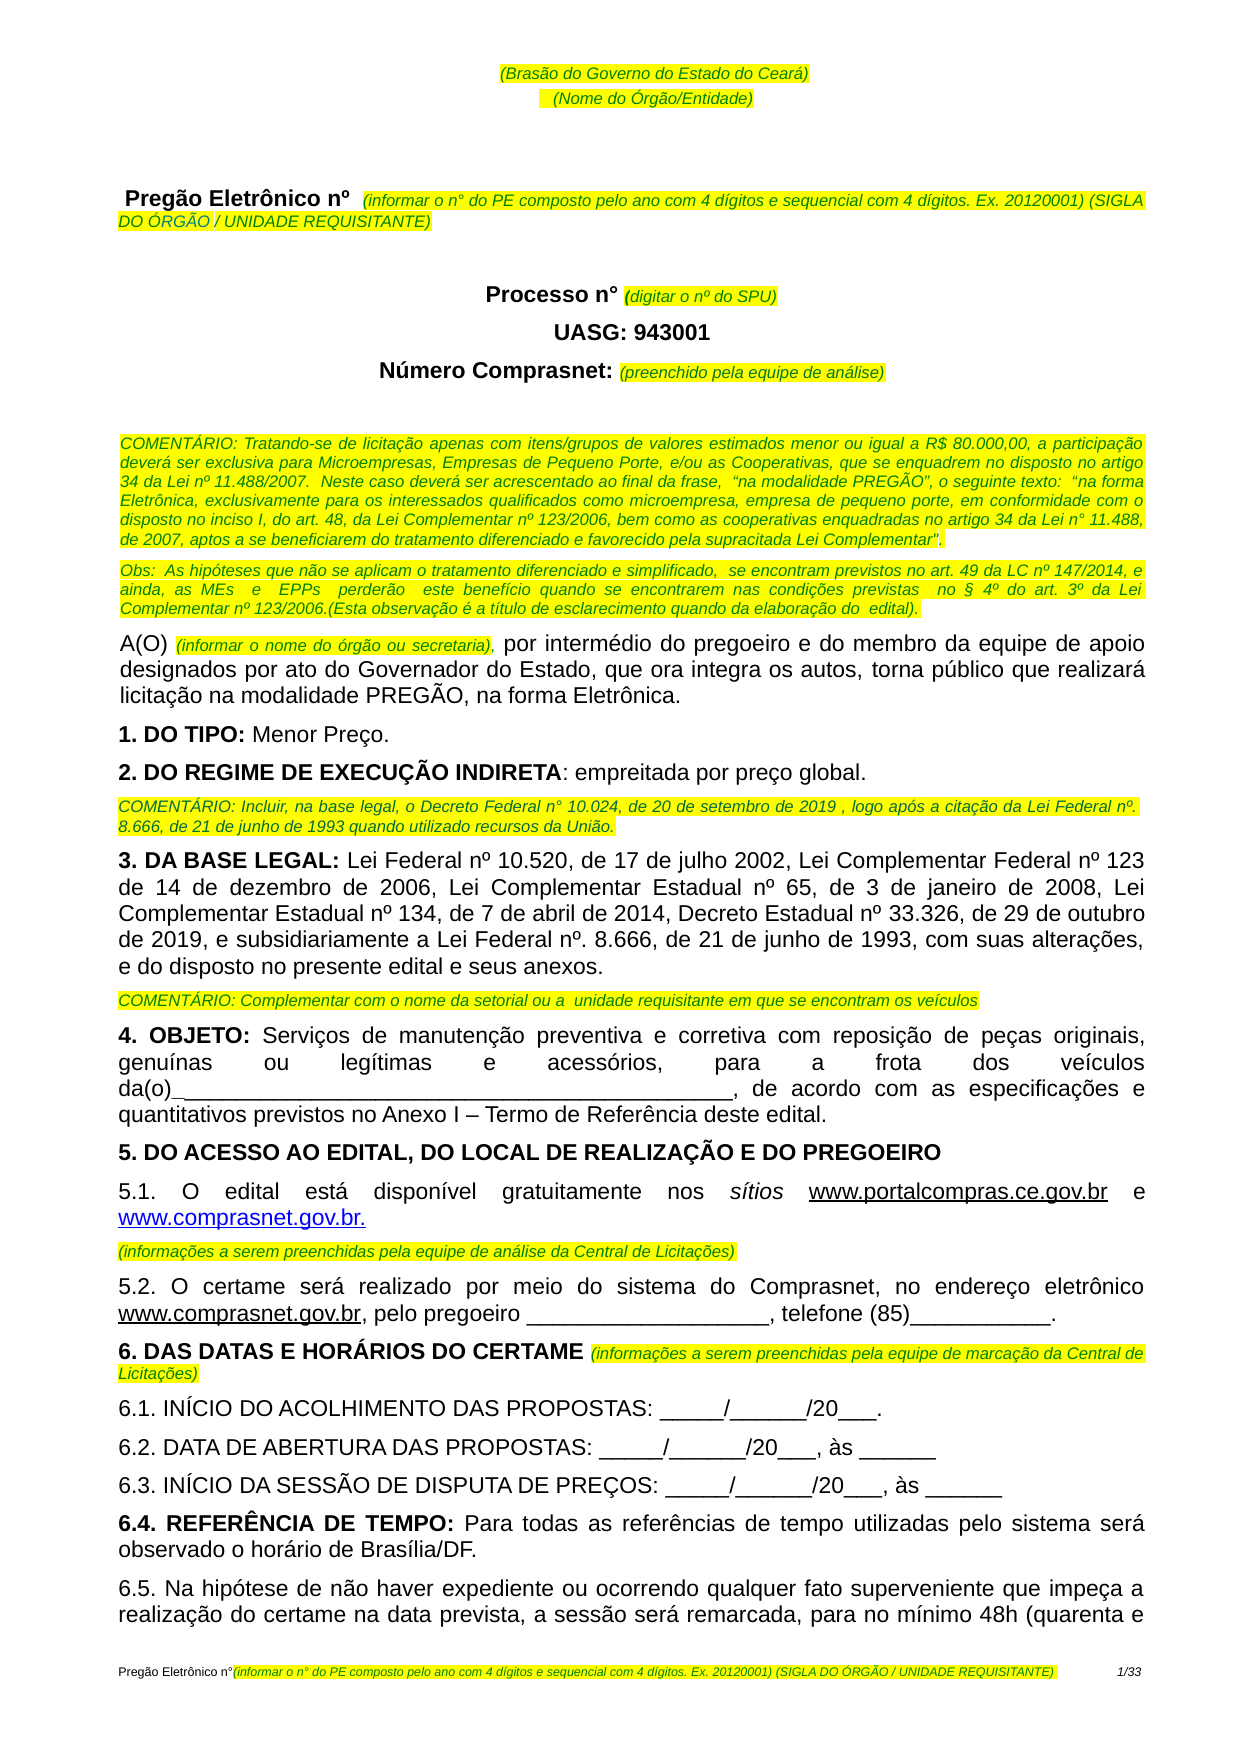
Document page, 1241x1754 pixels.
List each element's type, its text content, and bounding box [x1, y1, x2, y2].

text 6.4. REFERÊNCIA DE TEMPO: Para todas as referências de tempo utilizadas pelo sistema será observado o horário de Brasília/DF. [118, 1510, 1146, 1563]
text Número Comprasnet: (preenchido pela equipe de análise) [119, 357, 1146, 383]
text COMENTÁRIO: Complementar com o nome da setorial ou a unidade requisitante em que se encontram os veículos [118, 991, 1146, 1010]
text 2. DO REGIME DE EXECUÇÃO INDIRETA: empreitada por preço global. [118, 759, 1146, 785]
text 6. DAS DATAS E HORÁRIOS DO CERTAME (informações a serem preenchidas pela equipe de marcação da Central de Licitações) [118, 1338, 1146, 1383]
text (informações a serem preenchidas pela equipe de análise da Central de Licitações) [118, 1242, 1146, 1261]
text 6.5. Na hipótese de não haver expediente ou ocorrendo qualquer fato superveniente que impeça a realização do certame na data prevista, a sessão será remarcada, para no mínimo 48h (quarenta e [118, 1574, 1146, 1627]
text 4. OBJETO: Serviços de manutenção preventiva e corretiva com reposição de peças originais, genuínas ou legítimas e acessórios, para a frota dos veículos da(o)____________________________________________, de acordo com as especificações e quantitativos previstos no Anexo I – Termo de Referência deste edital. [118, 1022, 1146, 1127]
text 5.2. O certame será realizado por meio do sistema do Comprasnet, no endereço eletrônico www.comprasnet.gov.br, pelo pregoeiro ___________________, telefone (85)___________. [118, 1273, 1146, 1326]
text 5.1. O edital está disponível gratuitamente nos sítios www.portalcompras.ce.gov.br e www.comprasnet.gov.br. [118, 1178, 1146, 1230]
text Pregão Eletrônico nº (informar o n° do PE composto pelo ano com 4 dígitos e sequencial com 4 dígitos. Ex. 20120001) (SIGLA DO ÓRGÃO / UNIDADE REQUISITANTE) [118, 185, 1146, 231]
text COMENTÁRIO: Incluir, na base legal, o Decreto Federal n° 10.024, de 20 de setembro de 2019 , logo após a citação da Lei Federal nº. 8.666, de 21 de junho de 1993 quando utilizado recursos da União. [118, 797, 1140, 836]
text Obs: As hipóteses que não se aplicam o tratamento diferenciado e simplificado, se encontram previstos no art. 49 da LC nº 147/2014, e ainda, as MEs e EPPs perderão este benefício quando se encontrarem nas condições previstas no § 4º do art. 3º da Lei Complementar nº 123/2006.(Esta observação é a título de esclarecimento quando da elaboração do edital). [120, 560, 1146, 618]
text UASG: 943001 [118, 319, 1146, 345]
text 6.2. DATA DE ABERTURA DAS PROPOSTAS: _____/______/20___, às ______ [118, 1433, 1146, 1460]
text Processo n° (digitar o nº do SPU) [118, 281, 1146, 307]
text 5. DO ACESSO AO EDITAL, DO LOCAL DE REALIZAÇÃO E DO PREGOEIRO [118, 1139, 1146, 1166]
text 6.3. INÍCIO DA SESSÃO DE DISPUTA DE PREÇOS: _____/______/20___, às ______ [118, 1472, 1146, 1498]
text 1. DO TIPO: Menor Preço. [118, 721, 1146, 747]
text 3. DA BASE LEGAL: Lei Federal nº 10.520, de 17 de julho 2002, Lei Complementar Federal nº 123 de 14 de dezembro de 2006, Lei Complementar Estadual nº 65, de 3 de janeiro de 2008, Lei Complementar Estadual nº 134, de 7 de abril de 2014, Decreto Estadual nº 33.326, de 29 de outubro de 2019, e subsidiariamente a Lei Federal nº. 8.666, de 21 de junho de 1993, com suas alterações, e do disposto no presente edital e seus anexos. [118, 847, 1146, 979]
text 6.1. INÍCIO DO ACOLHIMENTO DAS PROPOSTAS: _____/______/20___. [118, 1395, 1146, 1422]
text COMENTÁRIO: Tratando-se de licitação apenas com itens/grupos de valores estimados menor ou igual a R$ 80.000,00, a participação deverá ser exclusiva para Microempresas, Empresas de Pequeno Porte, e/ou as Cooperativas, que se enquadrem no disposto no artigo 34 da Lei nº 11.488/2007. Neste caso deverá ser acrescentado ao final da frase, “na modalidade PREGÃO”, o seguinte texto: “na forma Eletrônica, exclusivamente para os interessados qualificados como microempresa, empresa de pequeno porte, em conformidade com o disposto no inciso I, do art. 48, da Lei Complementar nº 123/2006, bem como as cooperativas enquadradas no artigo 34 da Lei n° 11.488, de 2007, aptos a se beneficiarem do tratamento diferenciado e favorecido pela supracitada Lei Complementar". [120, 433, 1146, 548]
text A(O) (informar o nome do órgão ou secretaria), por intermédio do pregoeiro e do membro da equipe de apoio designados por ato do Governador do Estado, que ora integra os autos, torna público que realizará licitação na modalidade PREGÃO, na forma Eletrônica. [119, 630, 1146, 709]
